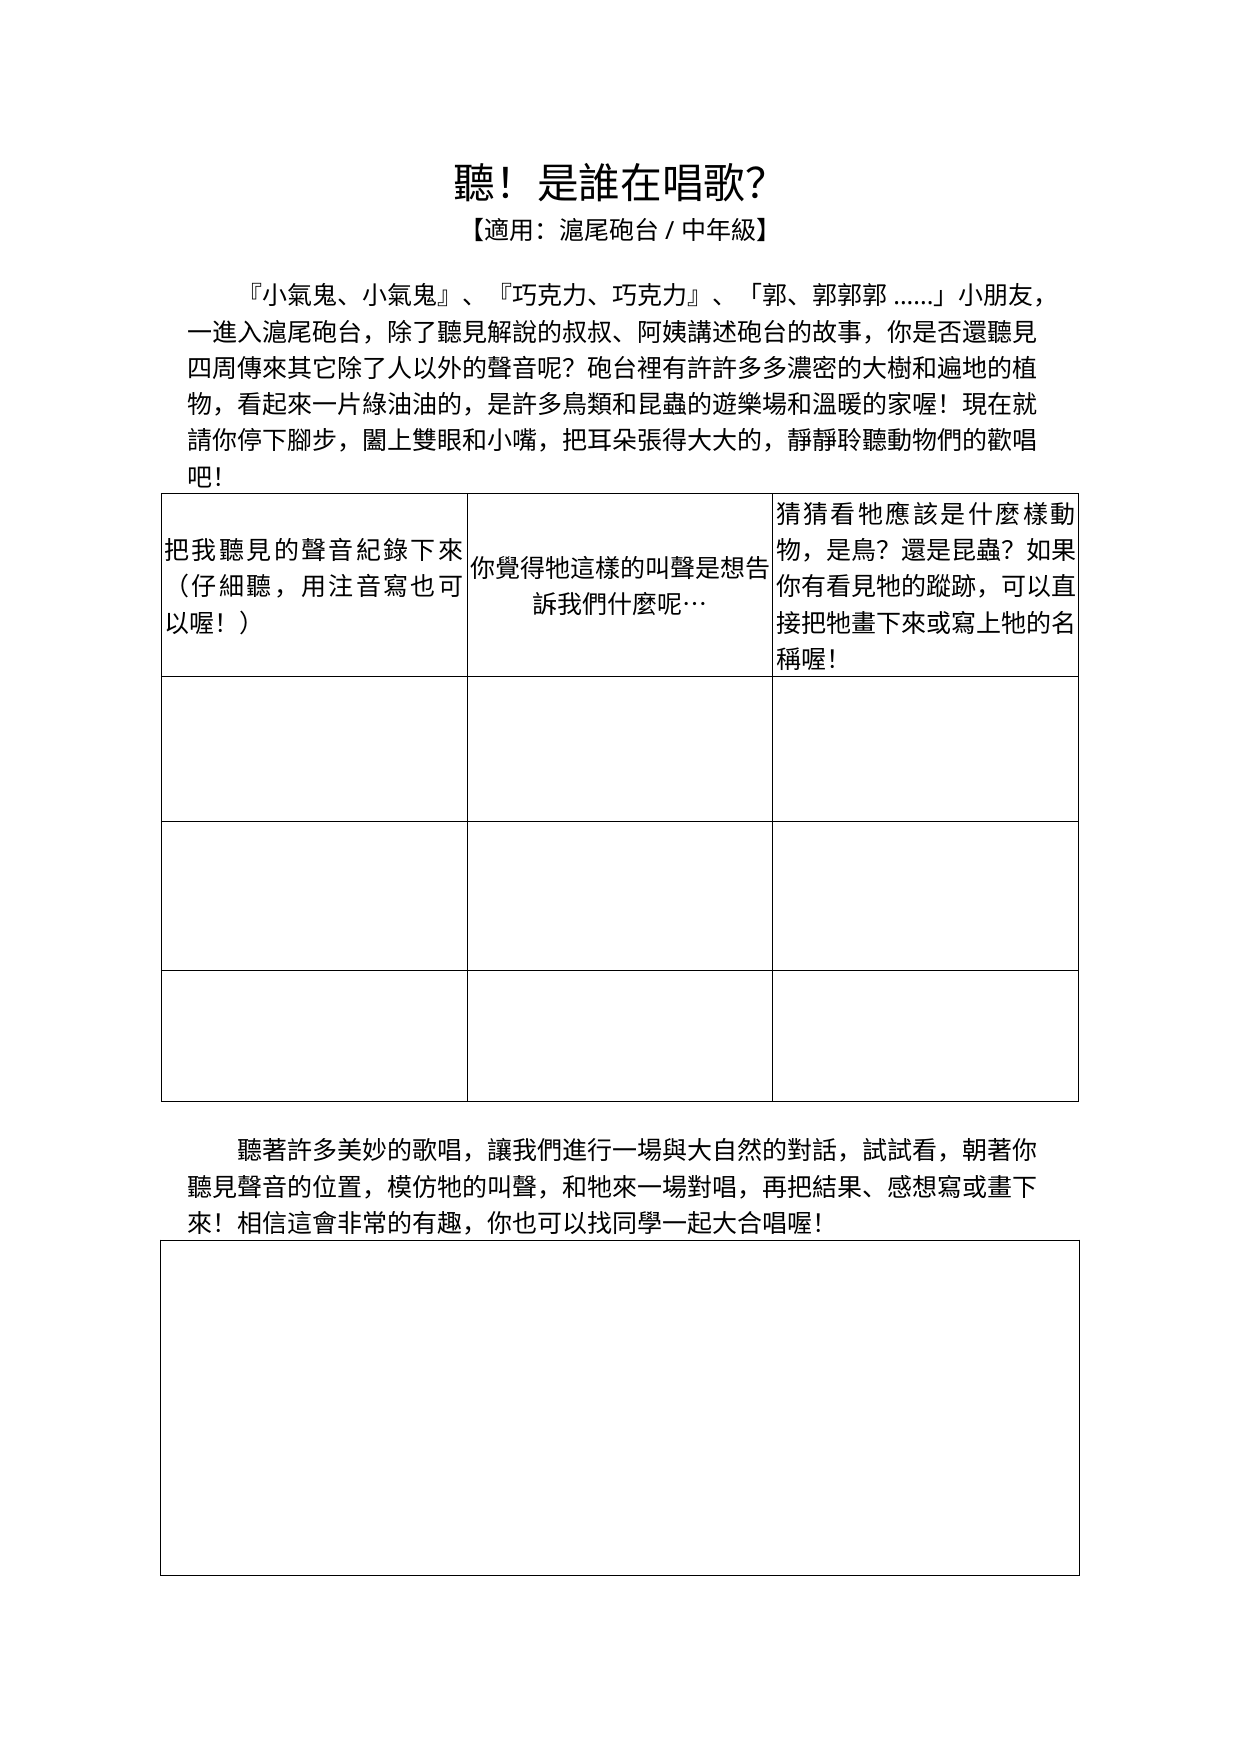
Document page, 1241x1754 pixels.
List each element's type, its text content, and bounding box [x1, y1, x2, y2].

text 聽著許多美妙的歌唱，讓我們進行一場與大自然的對話，試試看，朝著你聽見聲音的位置，模仿牠的叫聲，和牠來一場對唱，再把結果、感想寫或畫下來！相信這會非常的有趣，你也可以找同學一起大合唱喔！ [187, 1131, 1053, 1239]
table_header 猜猜看牠應該是什麼樣動物，是鳥？還是昆蟲？如果你有看見牠的蹤跡，可以直接把牠畫下來或寫上牠的名稱喔！ [773, 494, 1078, 676]
text 聽！是誰在唱歌？ [187, 150, 1053, 210]
table_cell [773, 822, 1078, 970]
text 『小氣鬼、小氣鬼』、『巧克力、巧克力』、「郭、郭郭郭 ......」小朋友，一進入滬尾砲台，除了聽見解說的叔叔、阿姨講述砲台的故事，你是否還聽見四周傳來其它除了人以外的聲音呢？砲台裡有許許多多濃密的大樹和遍地的植物，看起來一片綠油油的，是許多鳥類和昆蟲的遊樂場和溫暖的家喔！現在就請你停下腳步，闔上雙眼和小嘴，把耳朵張得大大的，靜靜聆聽動物們的歡唱吧！ [187, 276, 1053, 493]
table_header 把我聽見的聲音紀錄下來（仔細聽，用注音寫也可以喔！） [162, 494, 467, 676]
table_cell [468, 822, 772, 970]
table_cell [162, 677, 467, 821]
table_cell [773, 677, 1078, 821]
table_header 你覺得牠這樣的叫聲是想告訴我們什麼呢… [468, 494, 772, 676]
table_cell [773, 971, 1078, 1101]
table_cell [468, 971, 772, 1101]
table_cell [162, 822, 467, 970]
table_header [161, 1241, 1079, 1575]
table_cell [162, 971, 467, 1101]
table_cell [468, 677, 772, 821]
text 【適用：滬尾砲台 / 中年級】 [187, 210, 1053, 247]
